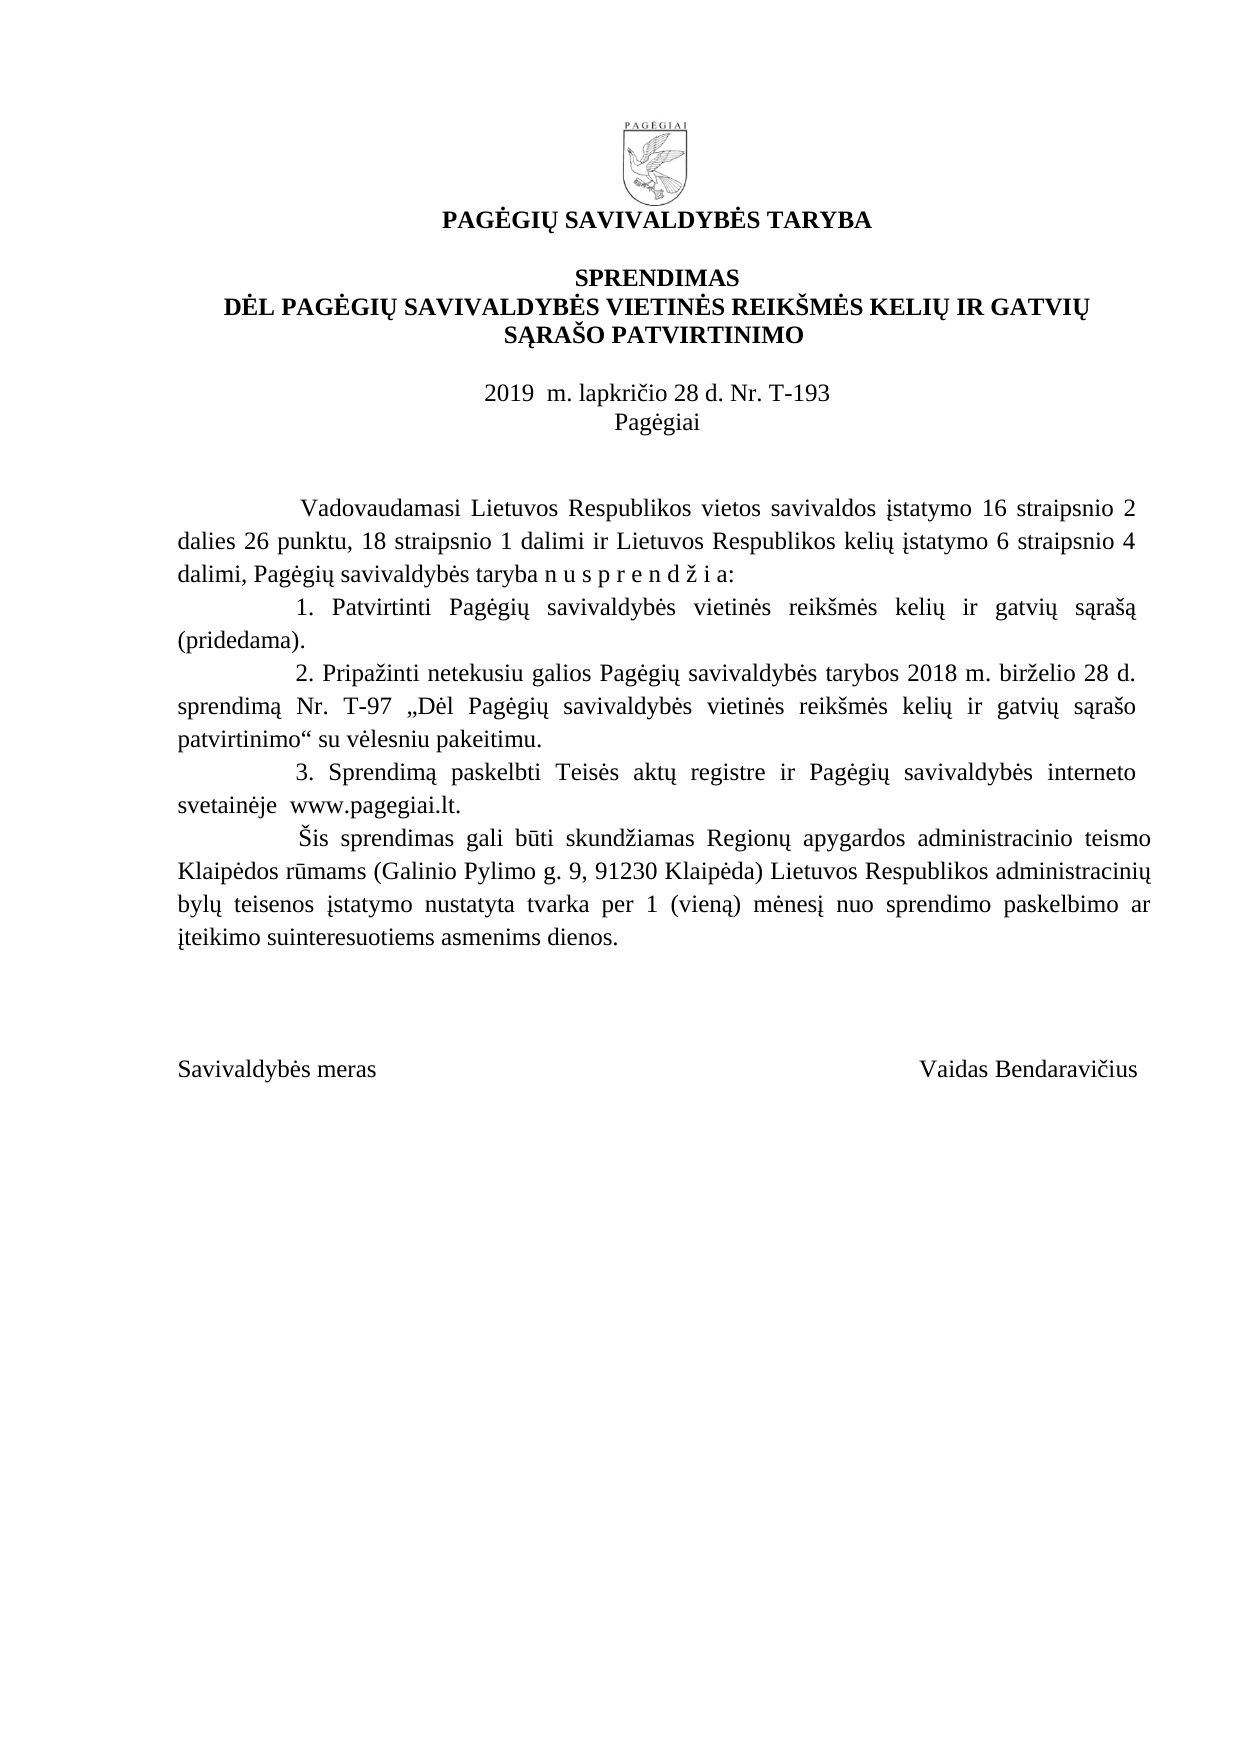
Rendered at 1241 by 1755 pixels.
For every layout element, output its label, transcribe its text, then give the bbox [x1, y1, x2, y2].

text 2019 m. lapkričio 28 d. Nr. T-193 [177, 378, 1137, 407]
text 1. Patvirtinti Pagėgių savivaldybės vietinės reikšmės kelių ir gatvių sąrašą (pridedama). [177, 592, 1137, 654]
text Pagėgiai [177, 407, 1137, 436]
text Savivaldybės meras Vaidas Bendaravičius [177, 1054, 1152, 1083]
text 2. Pripažinti netekusiu galios Pagėgių savivaldybės tarybos 2018 m. birželio 28 d. sprendimą Nr. T-97 „Dėl Pagėgių savivaldybės vietinės reikšmės kelių ir gatvių sąrašo patvirtinimo“ su vėlesniu pakeitimu. [177, 658, 1137, 753]
text Šis sprendimas gali būti skundžiamas Regionų apygardos administracinio teismo Klaipėdos rūmams (Galinio Pylimo g. 9, 91230 Klaipėda) Lietuvos Respublikos administracinių bylų teisenos įstatymo nustatyta tvarka per 1 (vieną) mėnesį nuo sprendimo paskelbimo ar įteikimo suinteresuotiems asmenims dienos. [177, 823, 1152, 951]
text Vadovaudamasi Lietuvos Respublikos vietos savivaldos įstatymo 16 straipsnio 2 dalies 26 punktu, 18 straipsnio 1 dalimi ir Lietuvos Respublikos kelių įstatymo 6 straipsnio 4 dalimi, Pagėgių savivaldybės taryba n u s p r e n d ž i a: [177, 493, 1137, 588]
text sprendimas [177, 263, 1137, 292]
text dėl Pagėgių savivaldybės vietinės reikšmės kelių ir gatvių sąrašo patvirtinimo [177, 292, 1137, 349]
text Pagėgių savivaldybės taryba [177, 206, 1137, 234]
text 3. Sprendimą paskelbti Teisės aktų registre ir Pagėgių savivaldybės interneto svetainėje www.pagegiai.lt. [177, 757, 1137, 819]
